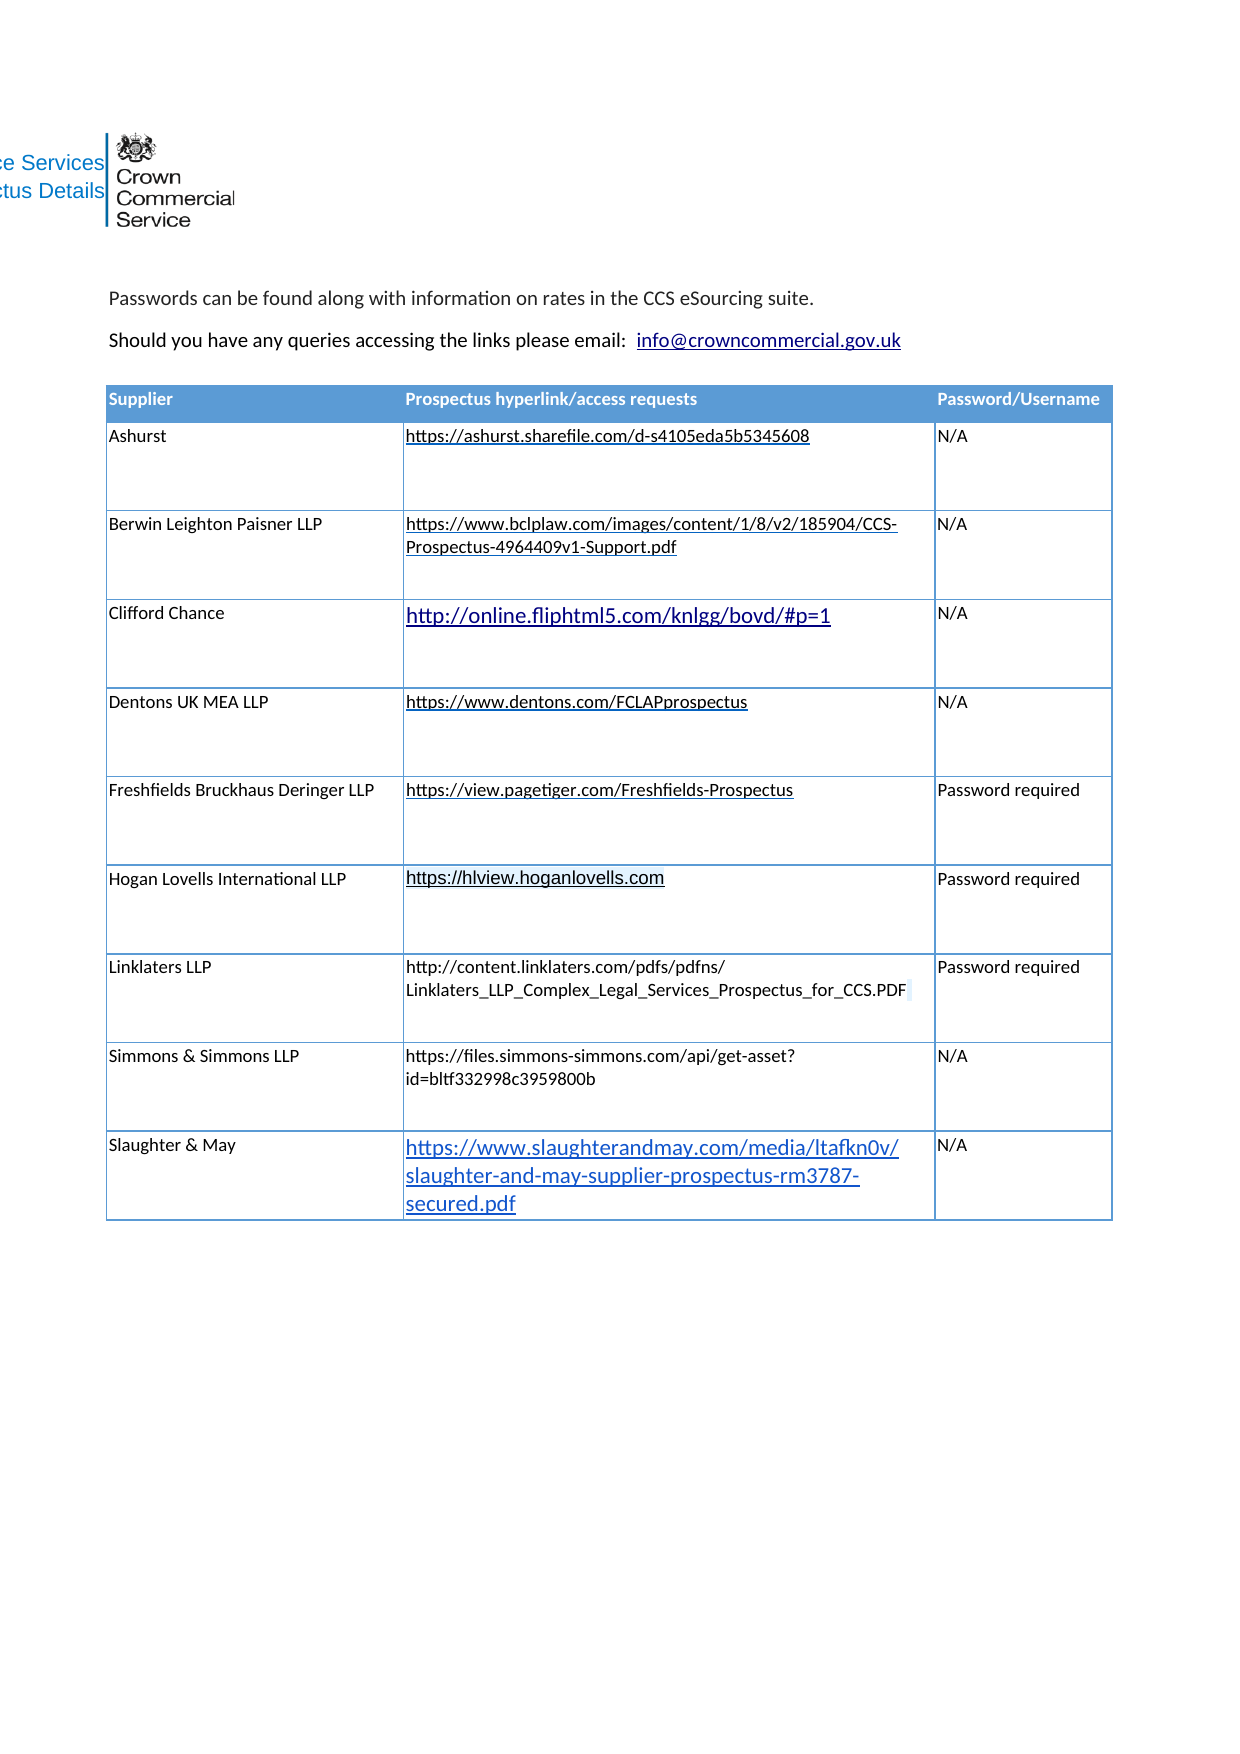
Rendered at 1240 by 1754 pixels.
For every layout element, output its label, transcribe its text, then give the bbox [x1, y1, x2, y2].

text RM3787 Finance & Complex Legal Advice Services [109, 150, 1128, 175]
table_cell Password required [936, 955, 1111, 1042]
table_cell https://www.bclplaw.com/images/content/1/8/v2/185904/CCS-Prospectus-4964409v1-Support.pdf [404, 511, 934, 598]
text Supplier Prospectus Details [0, 178, 105, 203]
table_cell http://online.fliphtml5.com/knlgg/bovd/#p=1 [404, 600, 934, 687]
table_cell Simmons & Simmons LLP [107, 1043, 403, 1130]
table_cell N/A [936, 511, 1111, 598]
table_cell Ashurst [107, 423, 403, 510]
table_cell N/A [936, 1132, 1111, 1219]
table_cell https://view.pagetiger.com/Freshfields-Prospectus [404, 777, 934, 864]
table_cell Hogan Lovells International LLP [107, 866, 403, 953]
table_cell Dentons UK MEA LLP [107, 689, 403, 776]
table_cell https://files.simmons-simmons.com/api/get-asset?id=bltf332998c3959800b [404, 1043, 934, 1130]
table_cell Freshfields Bruckhaus Deringer LLP [107, 777, 403, 864]
table_header Supplier [107, 387, 403, 421]
table_header Prospectus hyperlink/access requests [404, 387, 934, 421]
table_cell N/A [936, 689, 1111, 776]
table_cell Linklaters LLP [107, 955, 403, 1042]
table_cell Berwin Leighton Paisner LLP [107, 511, 403, 598]
table_cell https://ashurst.sharefile.com/d-s4105eda5b5345608 [404, 423, 934, 510]
text RM3787 Finance & Complex Legal Advice Services [0, 150, 105, 175]
table_header Password/Username [936, 387, 1111, 421]
text Passwords can be found along with information on rates in the CCS eSourcing suite. [108, 286, 1127, 311]
text Supplier Prospectus Details [109, 178, 1128, 203]
table_cell N/A [936, 1043, 1111, 1130]
table_cell http://content.linklaters.com/pdfs/pdfns/Linklaters_LLP_Complex_Legal_Services_Prospectus_for_CCS.PDF [404, 955, 934, 1042]
table_cell https://www.dentons.com/FCLAPprospectus [404, 689, 934, 776]
table_cell Password required [936, 777, 1111, 864]
table_cell https://www.slaughterandmay.com/media/ltafkn0v/slaughter-and-may-supplier-prospectus-rm3787-secured.pdf [404, 1132, 934, 1219]
table_cell Slaughter & May [107, 1132, 403, 1219]
table_cell N/A [936, 423, 1111, 510]
table_cell Password required [936, 866, 1111, 953]
table_cell Clifford Chance [107, 600, 403, 687]
text Should you have any queries accessing the links please email: info@crowncommercial.gov.uk [108, 327, 1127, 353]
table_cell https://hlview.hoganlovells.com [404, 866, 934, 953]
table_cell N/A [936, 600, 1111, 687]
